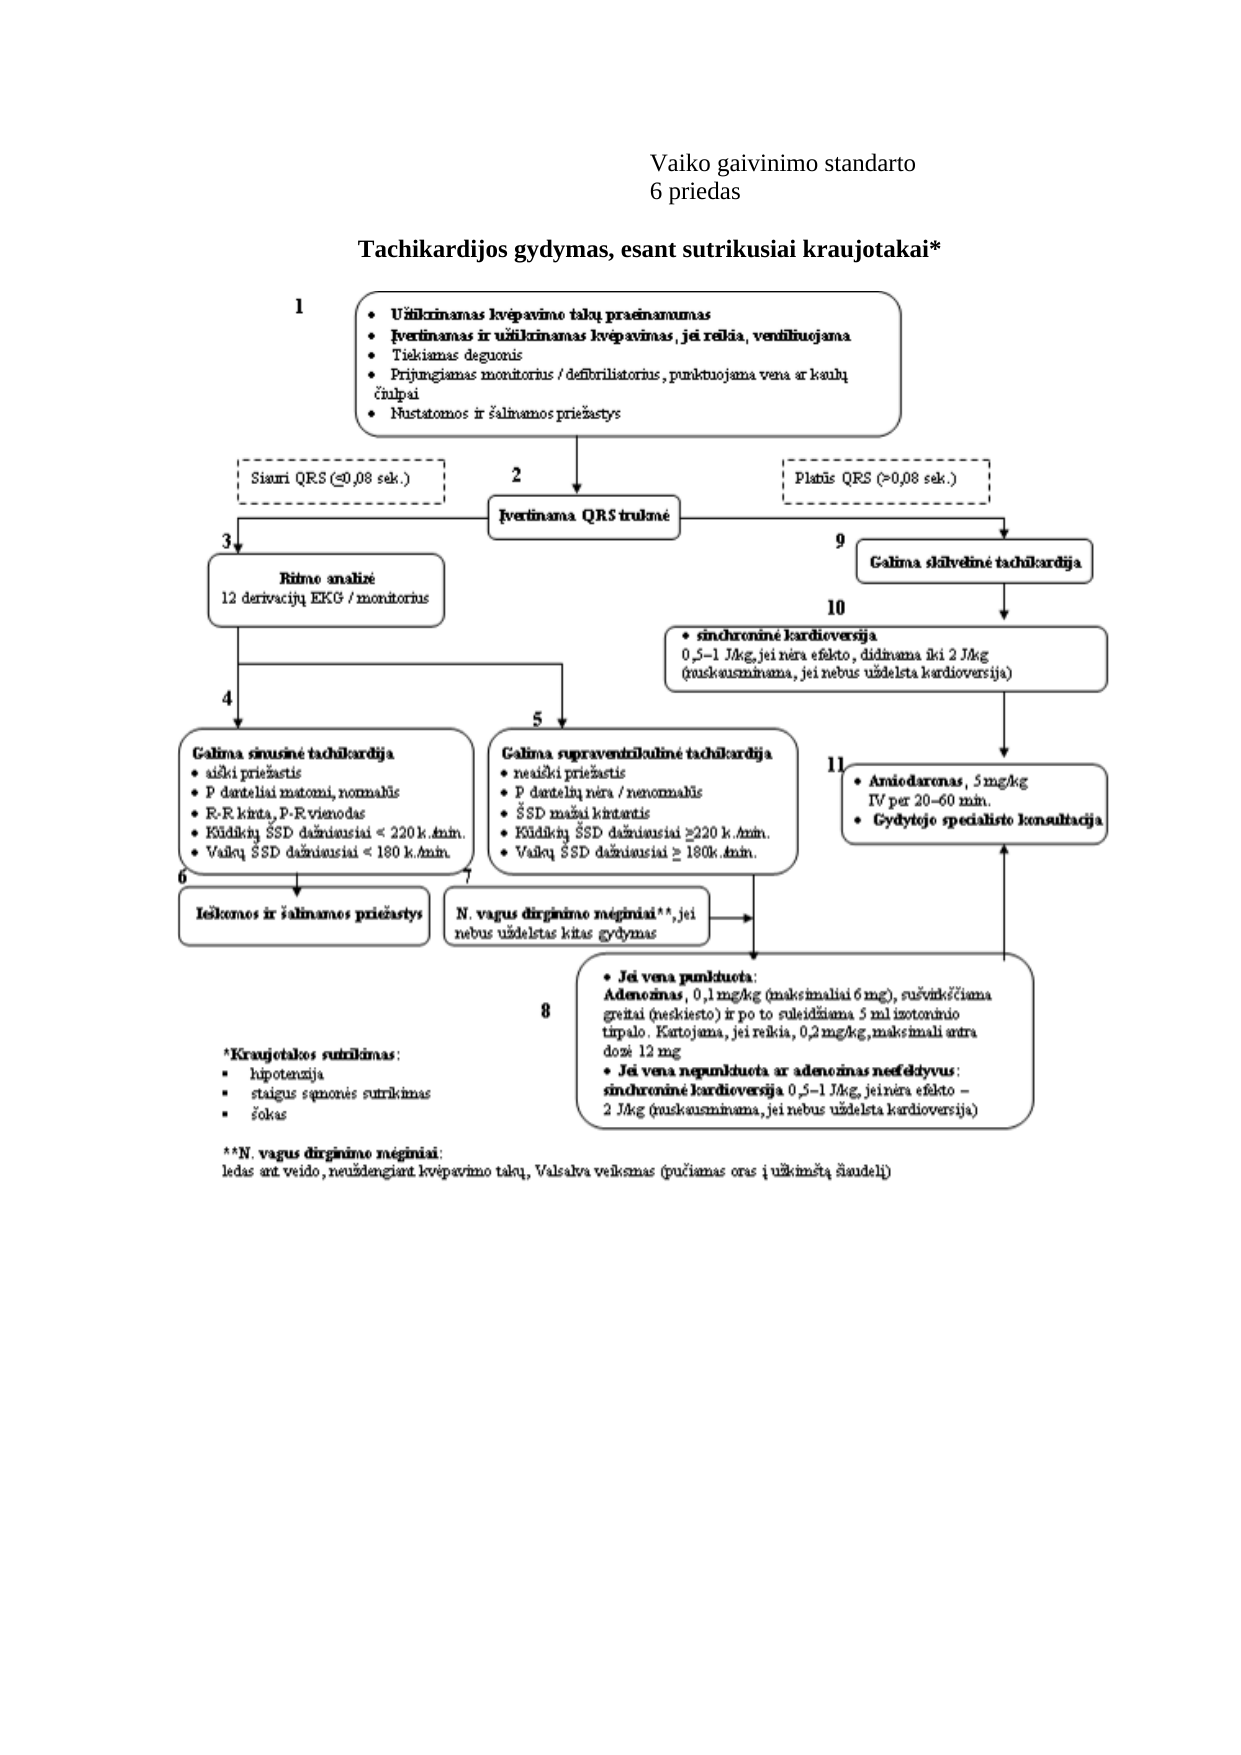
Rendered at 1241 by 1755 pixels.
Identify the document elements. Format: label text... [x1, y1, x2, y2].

text Vaiko gaivinimo standarto [649, 148, 1122, 176]
text Tachikardijos gydymas, esant sutrikusiai kraujotakai* [177, 234, 1122, 263]
text 6 priedas [649, 176, 1122, 205]
